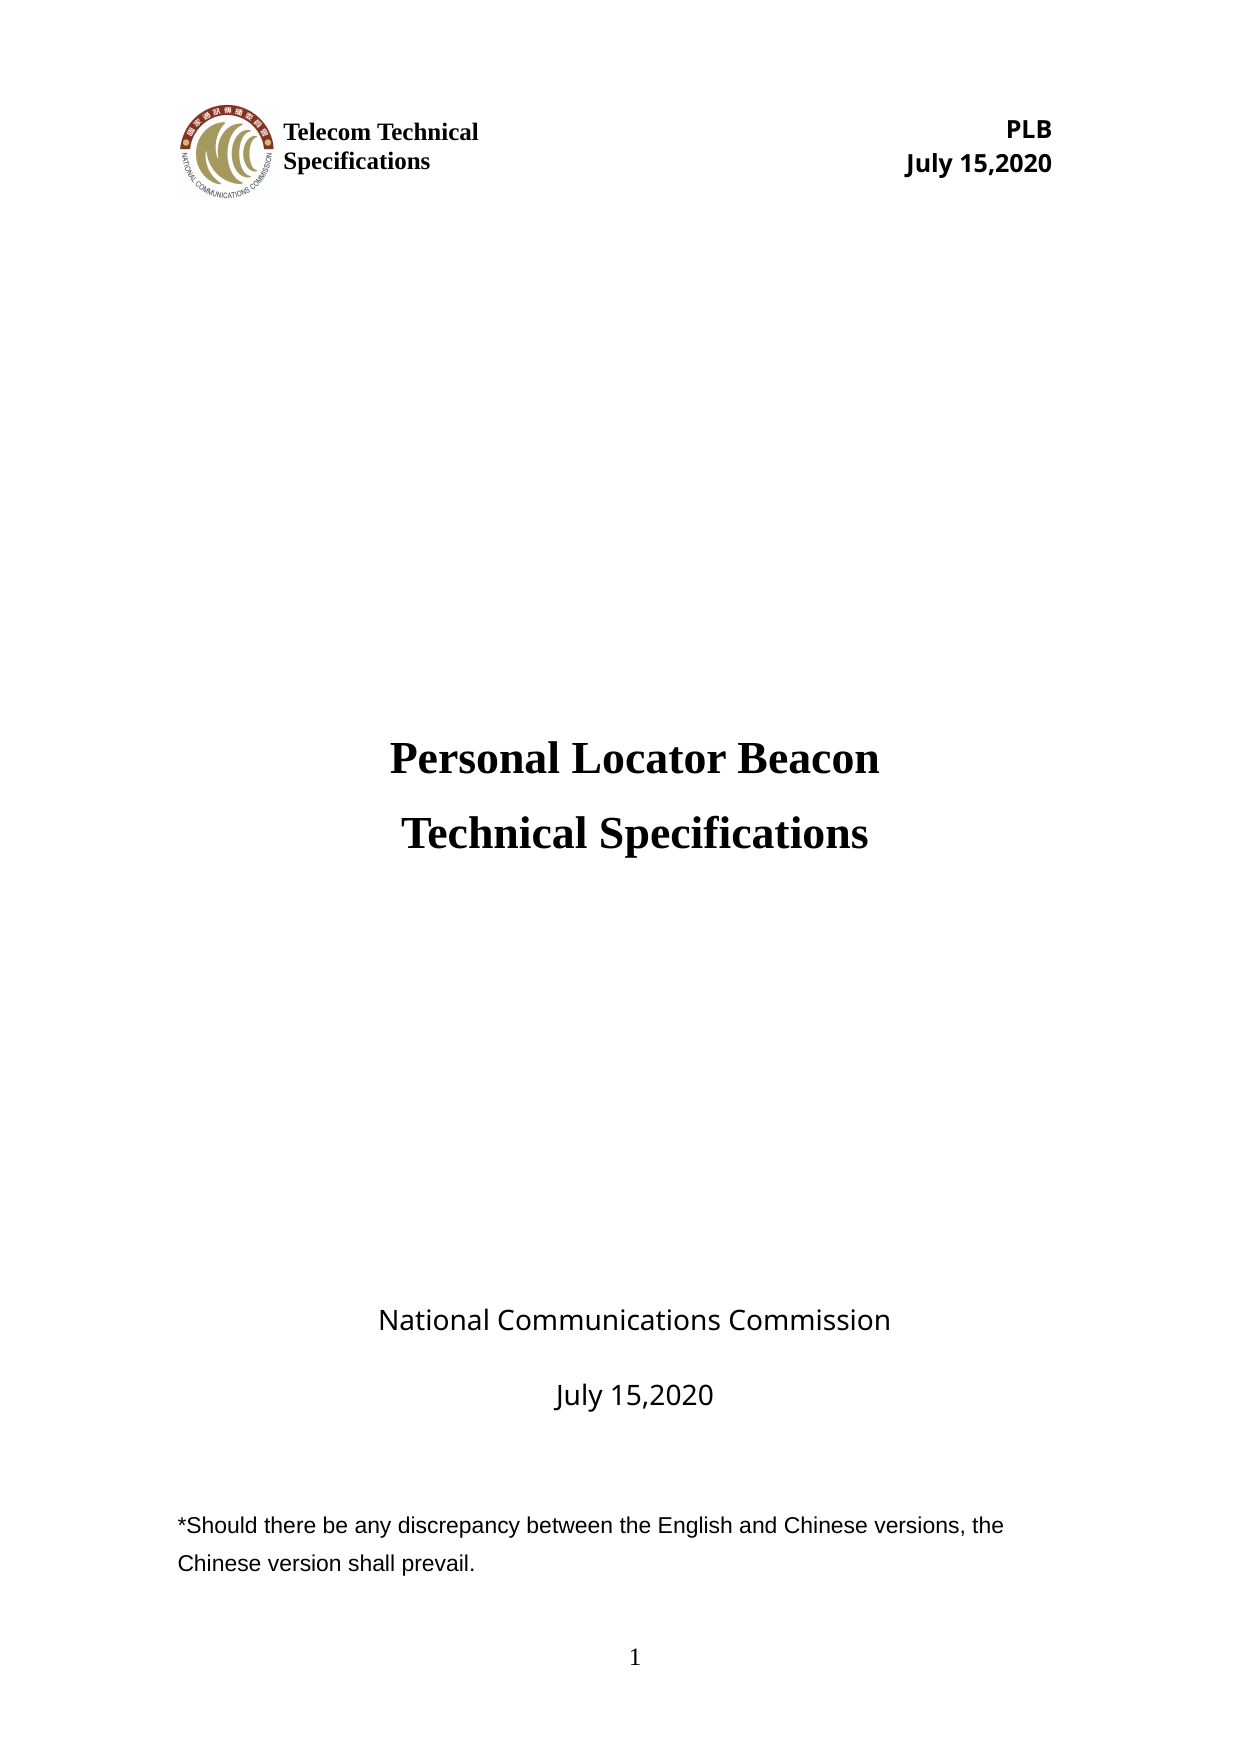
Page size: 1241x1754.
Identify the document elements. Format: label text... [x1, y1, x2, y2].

text National Communications Commission [177, 1282, 1092, 1357]
text July 15,2020 [177, 1357, 1092, 1432]
text *Should there be any discrepancy between the English and Chinese versions, the Chinese version shall prevail. [177, 1507, 1092, 1582]
picture [180, 104, 274, 199]
text Personal Locator Beacon [177, 719, 1092, 794]
text Technical Specifications [177, 794, 1092, 869]
